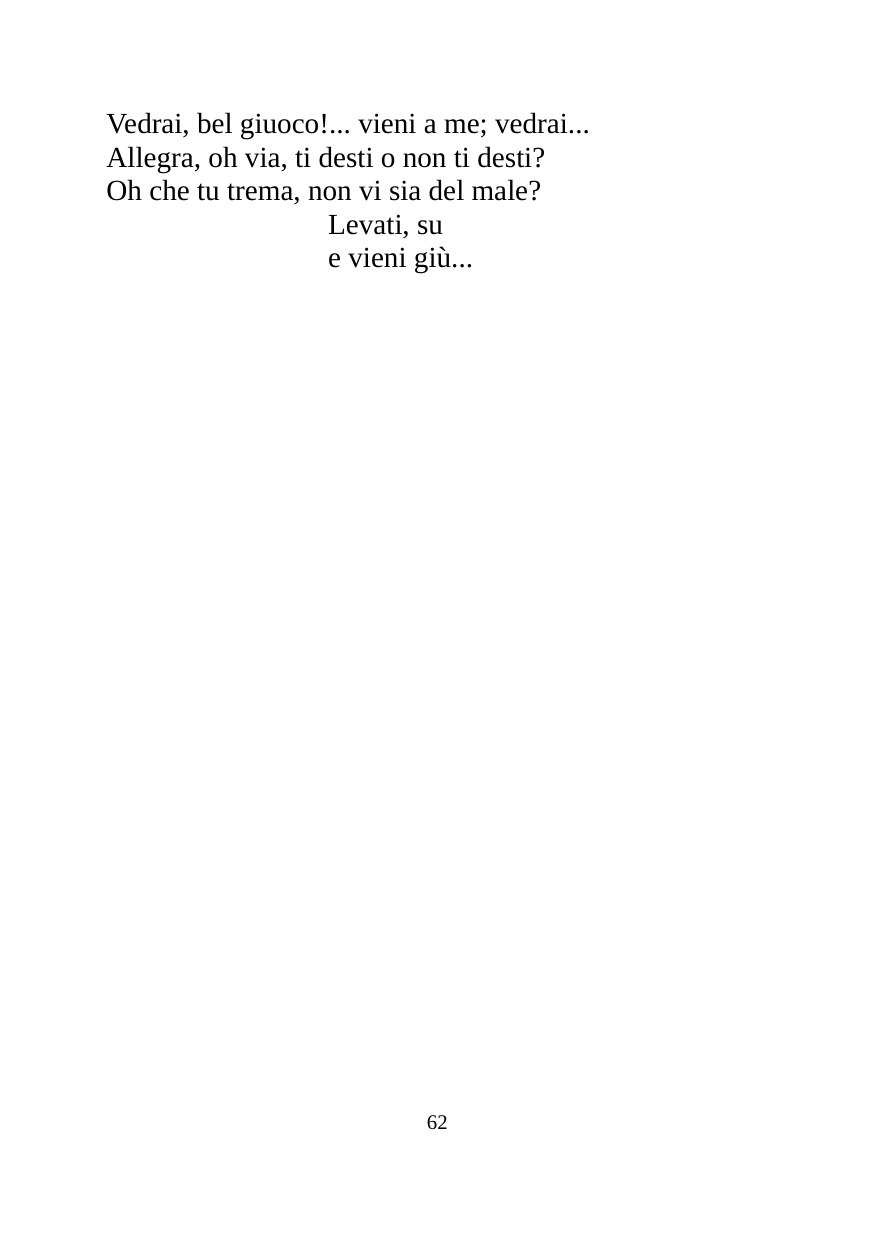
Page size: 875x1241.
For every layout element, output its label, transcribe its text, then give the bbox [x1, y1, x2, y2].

text Oh che tu trema, non vi sia del male? [106, 173, 768, 207]
text Levati, su [328, 207, 768, 240]
text Vedrai, bel giuoco!... vieni a me; vedrai... [106, 106, 768, 140]
text Allegra, oh via, ti desti o non ti desti? [106, 140, 768, 173]
text e vieni giù... [106, 240, 768, 274]
